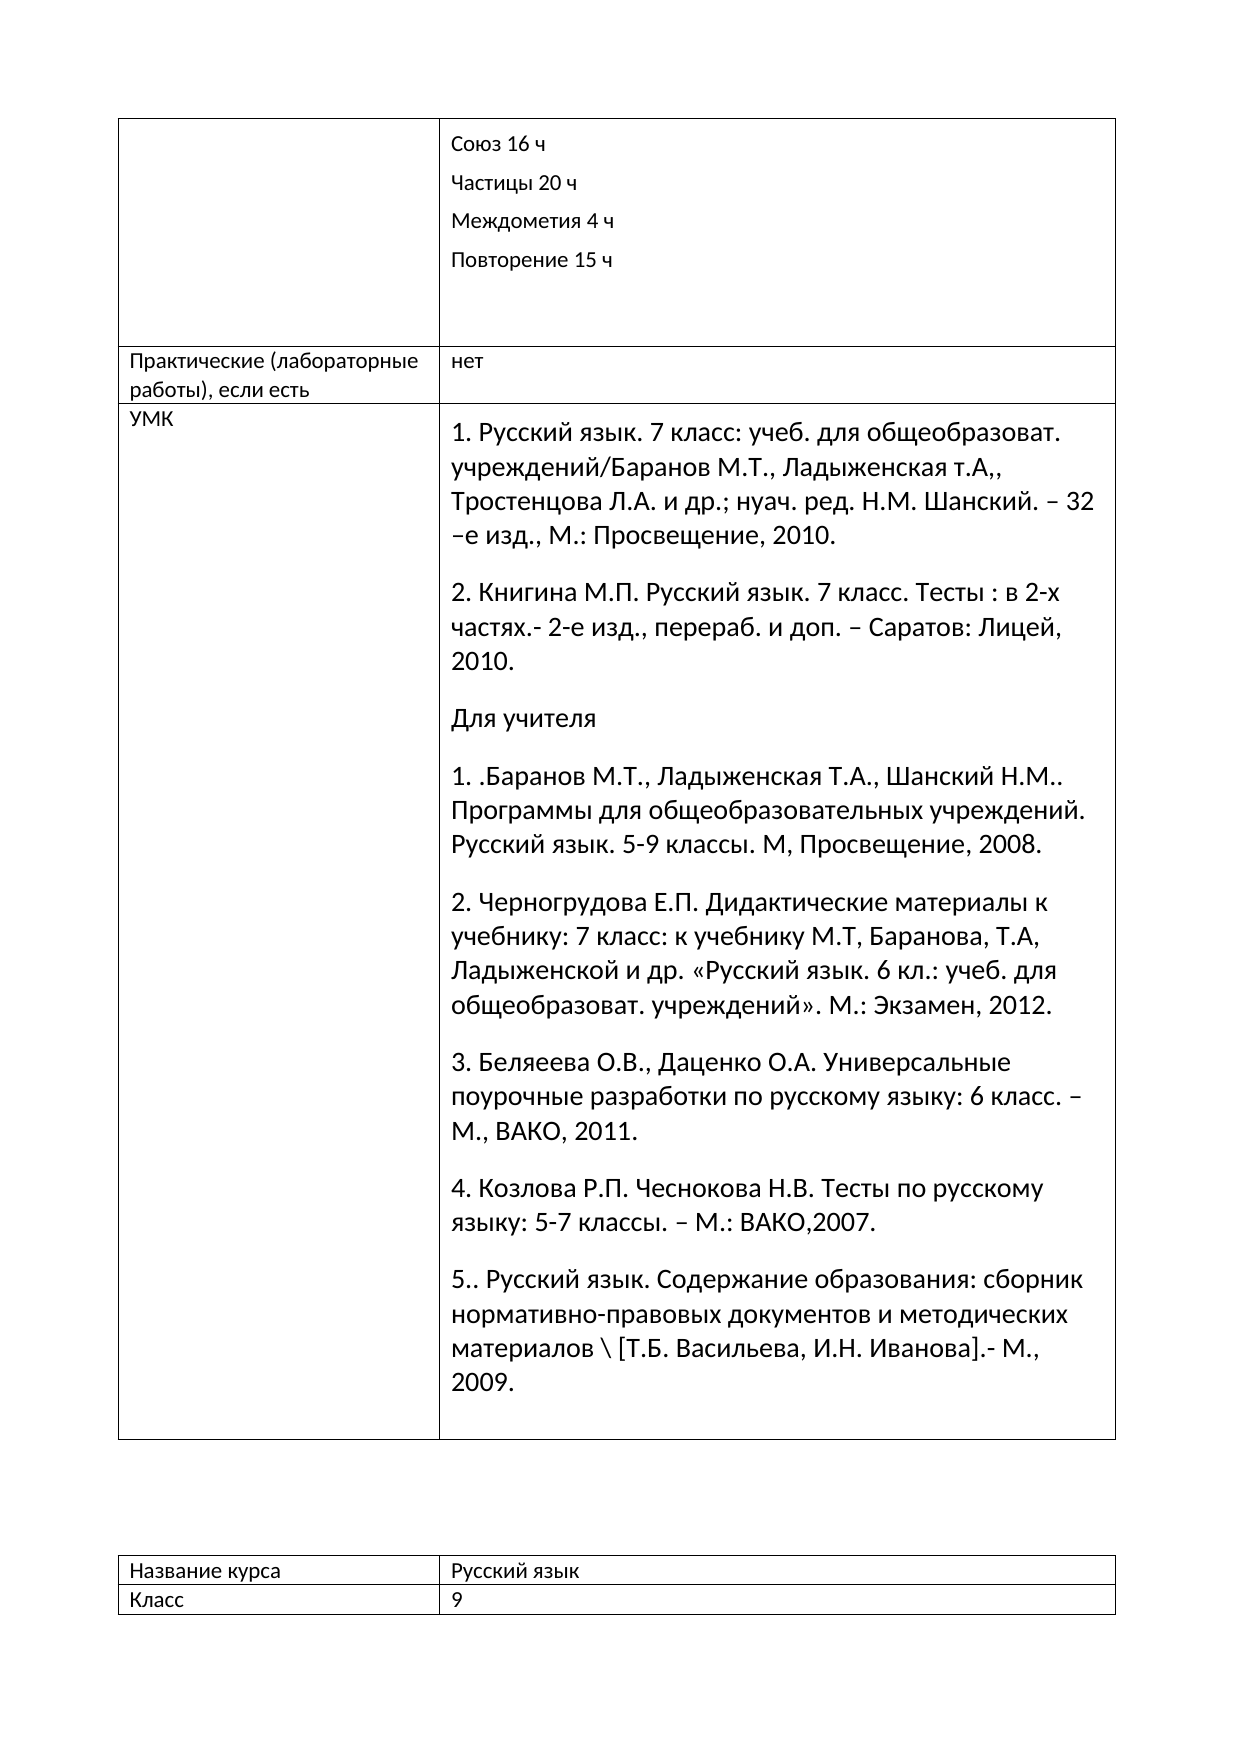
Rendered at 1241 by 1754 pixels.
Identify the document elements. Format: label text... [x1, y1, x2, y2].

table_header Русский язык [440, 1556, 1115, 1584]
table_cell 1. Русский язык. 7 класс: учеб. для общеобразоват. учреждений/Баранов М.Т., Ладыженская т.А,, Тростенцова Л.А. и др.; нуач. ред. Н.М. Шанский. – 32 –е изд., М.: Просвещение, 2010. 2. Книгина М.П. Русский язык. 7 класс. Тесты : в 2-х частях.- 2-е изд., перераб. и доп. – Саратов: Лицей, 2010. Для учителя 1. .Баранов М.Т., Ладыженская Т.А., Шанский Н.М.. Программы для общеобразовательных учреждений. Русский язык. 5-9 классы. М, Просвещение, 2008. 2. Черногрудова Е.П. Дидактические материалы к учебнику: 7 класс: к учебнику М.Т, Баранова, Т.А, Ладыженской и др. «Русский язык. 6 кл.: учеб. для общеобразоват. учреждений». М.: Экзамен, 2012. 3. Беляеева О.В., Даценко О.А. Универсальные поурочные разработки по русскому языку: 6 класс. – М., ВАКО, 2011. 4. Козлова Р.П. Чеснокова Н.В. Тесты по русскому языку: 5-7 классы. – М.: ВАКО,2007. 5.. Русский язык. Содержание образования: сборник нормативно-правовых документов и методических материалов \ [Т.Б. Васильева, И.Н. Иванова].- М., 2009. [440, 404, 1115, 1439]
table_header Название курса [119, 1556, 439, 1584]
table_cell УМК [119, 404, 439, 1439]
table_cell Практические (лабораторные работы), если есть [119, 347, 439, 403]
table_cell нет [440, 347, 1115, 403]
table_cell Класс [119, 1585, 439, 1613]
table_cell Союз 16 ч Частицы 20 ч Междометия 4 ч Повторение 15 ч [440, 119, 1115, 346]
table_cell [119, 119, 439, 346]
table_cell 9 [440, 1585, 1115, 1613]
